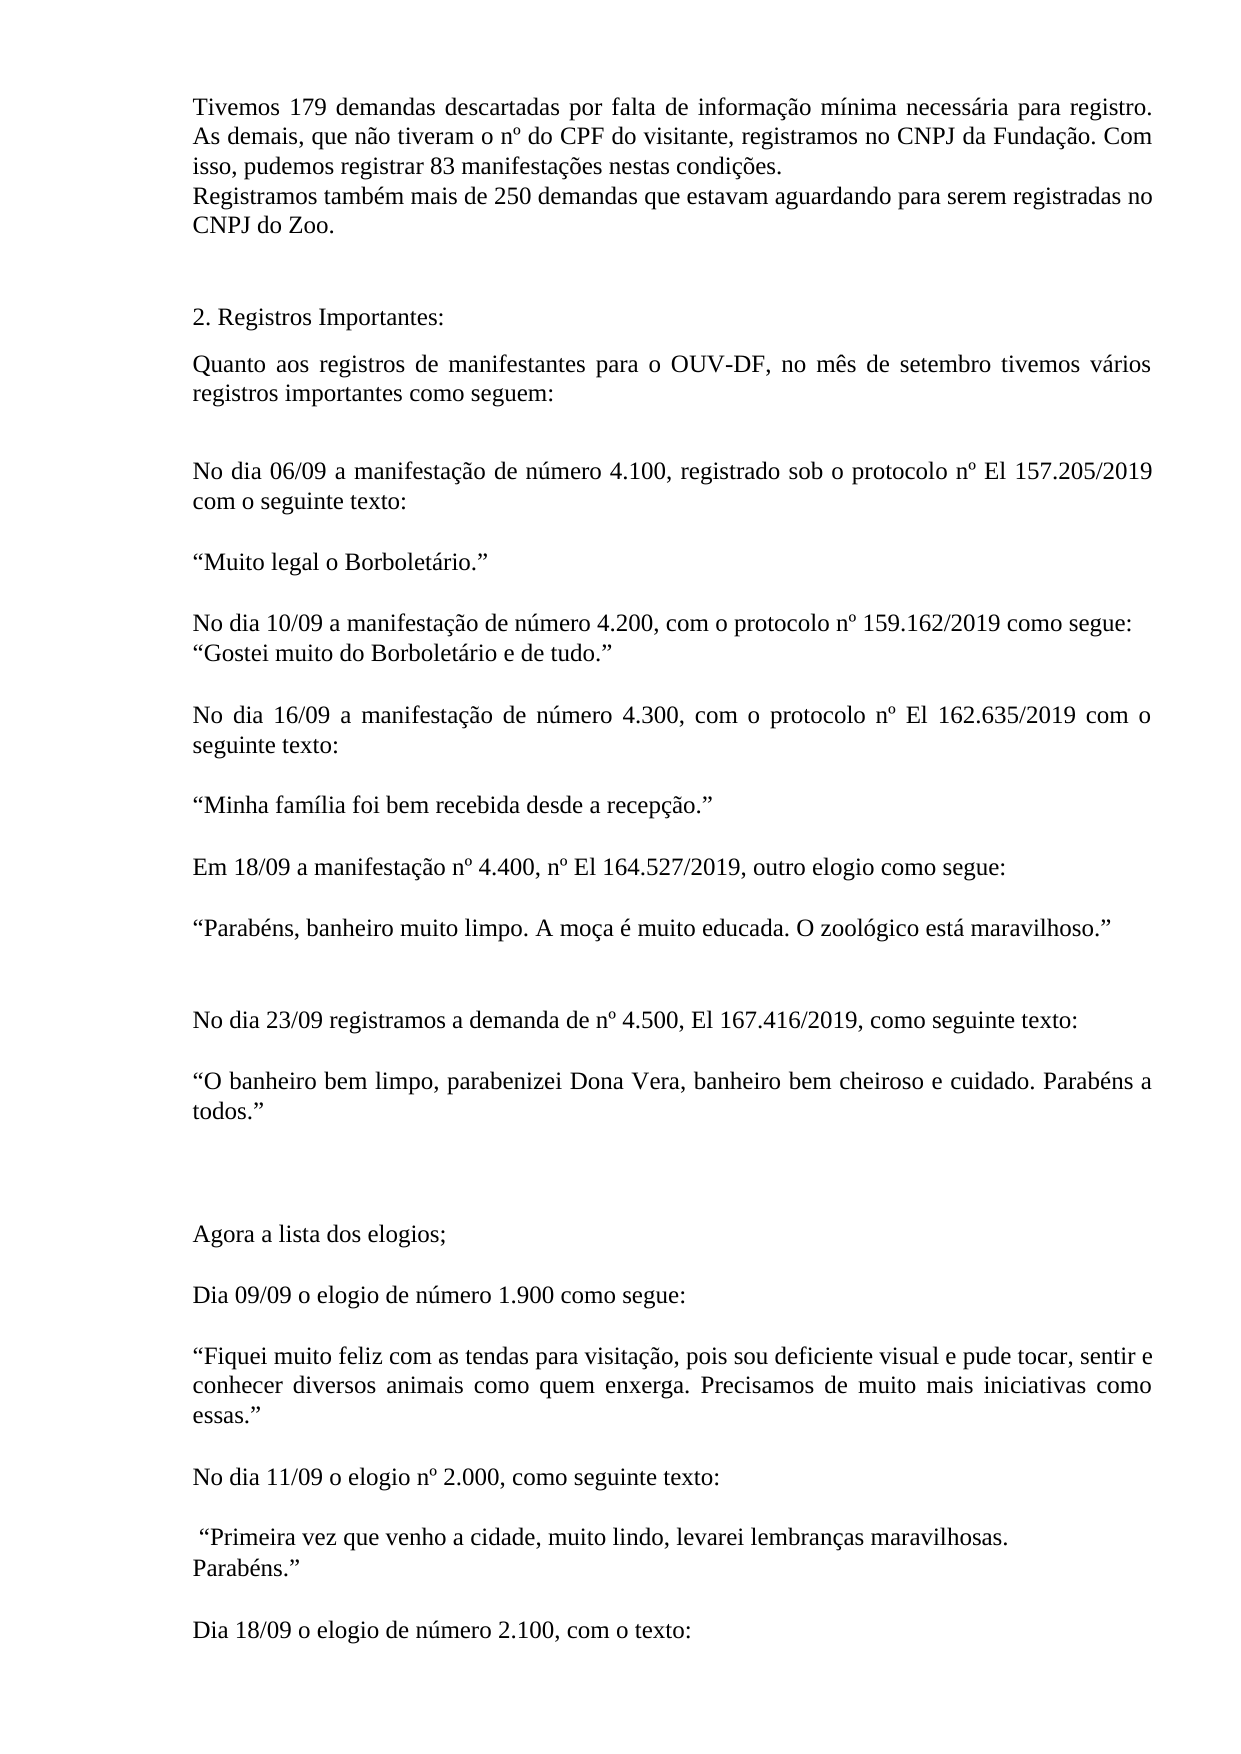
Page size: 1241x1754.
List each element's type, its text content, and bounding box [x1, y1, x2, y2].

text Registramos também mais de 250 demandas que estavam aguardando para serem registradas no CNPJ do Zoo. [192, 181, 1153, 239]
text “O banheiro bem limpo, parabenizei Dona Vera, banheiro bem cheiroso e cuidado. Parabéns a todos.” [192, 1066, 1153, 1125]
text No dia 06/09 a manifestação de número 4.100, registrado sob o protocolo nº El 157.205/2019 com o seguinte texto: [192, 456, 1153, 515]
text “Parabéns, banheiro muito limpo. A moça é muito educada. O zoológico está maravilhoso.” [192, 913, 1153, 942]
text Parabéns.” [192, 1553, 1153, 1582]
text Dia 09/09 o elogio de número 1.900 como segue: [192, 1280, 1153, 1309]
text “Minha família foi bem recebida desde a recepção.” [192, 791, 1153, 819]
text “Muito legal o Borboletário.” [192, 547, 1153, 576]
text Agora a lista dos elogios; [192, 1219, 1153, 1248]
text Dia 18/09 o elogio de número 2.100, com o texto: [192, 1615, 1153, 1644]
text 2. Registros Importantes: [192, 302, 1153, 331]
text No dia 16/09 a manifestação de número 4.300, com o protocolo nº El 162.635/2019 com o seguinte texto: [192, 700, 1153, 758]
text “Fiquei muito feliz com as tendas para visitação, pois sou deficiente visual e pude tocar, sentir e conhecer diversos animais como quem enxerga. Precisamos de muito mais iniciativas como essas.” [192, 1341, 1153, 1429]
text No dia 23/09 registramos a demanda de nº 4.500, El 167.416/2019, como seguinte texto: [192, 1006, 1153, 1034]
text Em 18/09 a manifestação nº 4.400, nº El 164.527/2019, outro elogio como segue: [192, 852, 1153, 881]
text “Gostei muito do Borboletário e de tudo.” [192, 638, 1153, 667]
text Quanto aos registros de manifestantes para o OUV-DF, no mês de setembro tivemos vários registros importantes como seguem: [192, 349, 1153, 407]
text “Primeira vez que venho a cidade, muito lindo, levarei lembranças maravilhosas. [192, 1522, 1153, 1551]
text No dia 10/09 a manifestação de número 4.200, com o protocolo nº 159.162/2019 como segue: [192, 608, 1153, 637]
text No dia 11/09 o elogio nº 2.000, como seguinte texto: [192, 1462, 1153, 1490]
text Tivemos 179 demandas descartadas por falta de informação mínima necessária para registro. As demais, que não tiveram o nº do CPF do visitante, registramos no CNPJ da Fundação. Com isso, pudemos registrar 83 manifestações nestas condições. [192, 92, 1153, 179]
